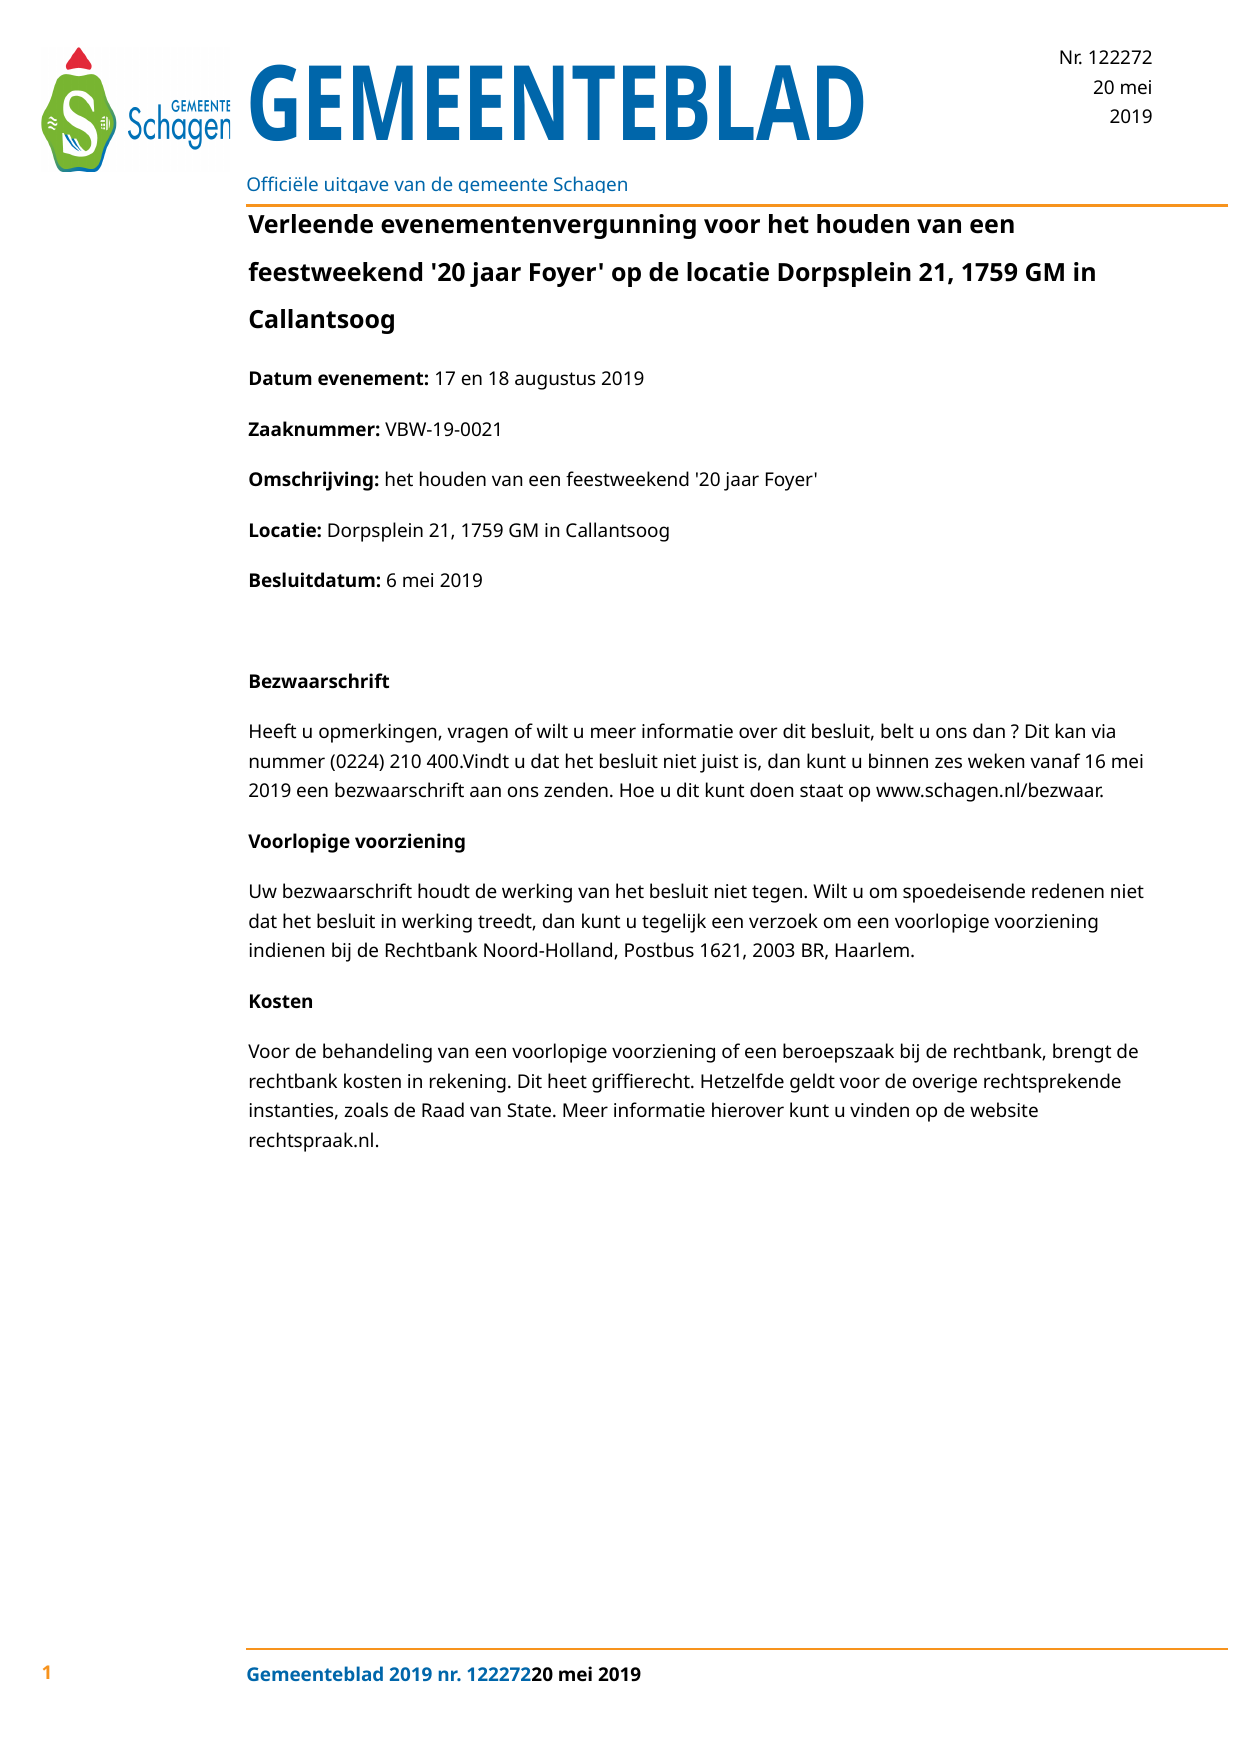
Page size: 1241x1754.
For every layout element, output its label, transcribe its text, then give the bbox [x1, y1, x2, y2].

text Voorlopige voorziening [248, 828, 1152, 854]
text Datum evenement: 17 en 18 augustus 2019 [248, 366, 1152, 391]
text Voor de behandeling van een voorlopige voorziening of een beroepszaak bij de rechtbank, brengt de rechtbank kosten in rekening. Dit heet griffierecht. Hetzelfde geldt voor de overige rechtsprekende instanties, zoals de Raad van State. Meer informatie hierover kunt u vinden op de website rechtspraak.nl. [248, 1038, 1152, 1153]
text Omschrijving: het houden van een feestweekend '20 jaar Foyer' [248, 466, 1152, 492]
text Locatie: Dorpsplein 21, 1759 GM in Callantsoog [248, 517, 1152, 542]
text Besluitdatum: 6 mei 2019 [248, 567, 1152, 593]
picture [41, 47, 231, 172]
text Kosten [248, 988, 1152, 1014]
text Bezwaarschrift [248, 668, 1152, 694]
text Zaaknummer: VBW-19-0021 [248, 416, 1152, 442]
text Heeft u opmerkingen, vragen of wilt u meer informatie over dit besluit, belt u ons dan ? Dit kan via nummer (0224) 210 400.Vindt u dat het besluit niet juist is, dan kunt u binnen zes weken vanaf 16 mei 2019 een bezwaarschrift aan ons zenden. Hoe u dit kunt doen staat op www.schagen.nl/bezwaar. [248, 718, 1152, 803]
text Uw bezwaarschrift houdt de werking van het besluit niet tegen. Wilt u om spoedeisende redenen niet dat het besluit in werking treedt, dan kunt u tegelijk een verzoek om een voorlopige voorziening indienen bij de Rechtbank Noord-Holland, Postbus 1621, 2003 BR, Haarlem. [248, 878, 1152, 963]
text Verleende evenementenvergunning voor het houden van een feestweekend '20 jaar Foyer' op de locatie Dorpsplein 21, 1759 GM in Callantsoog [248, 207, 1152, 336]
